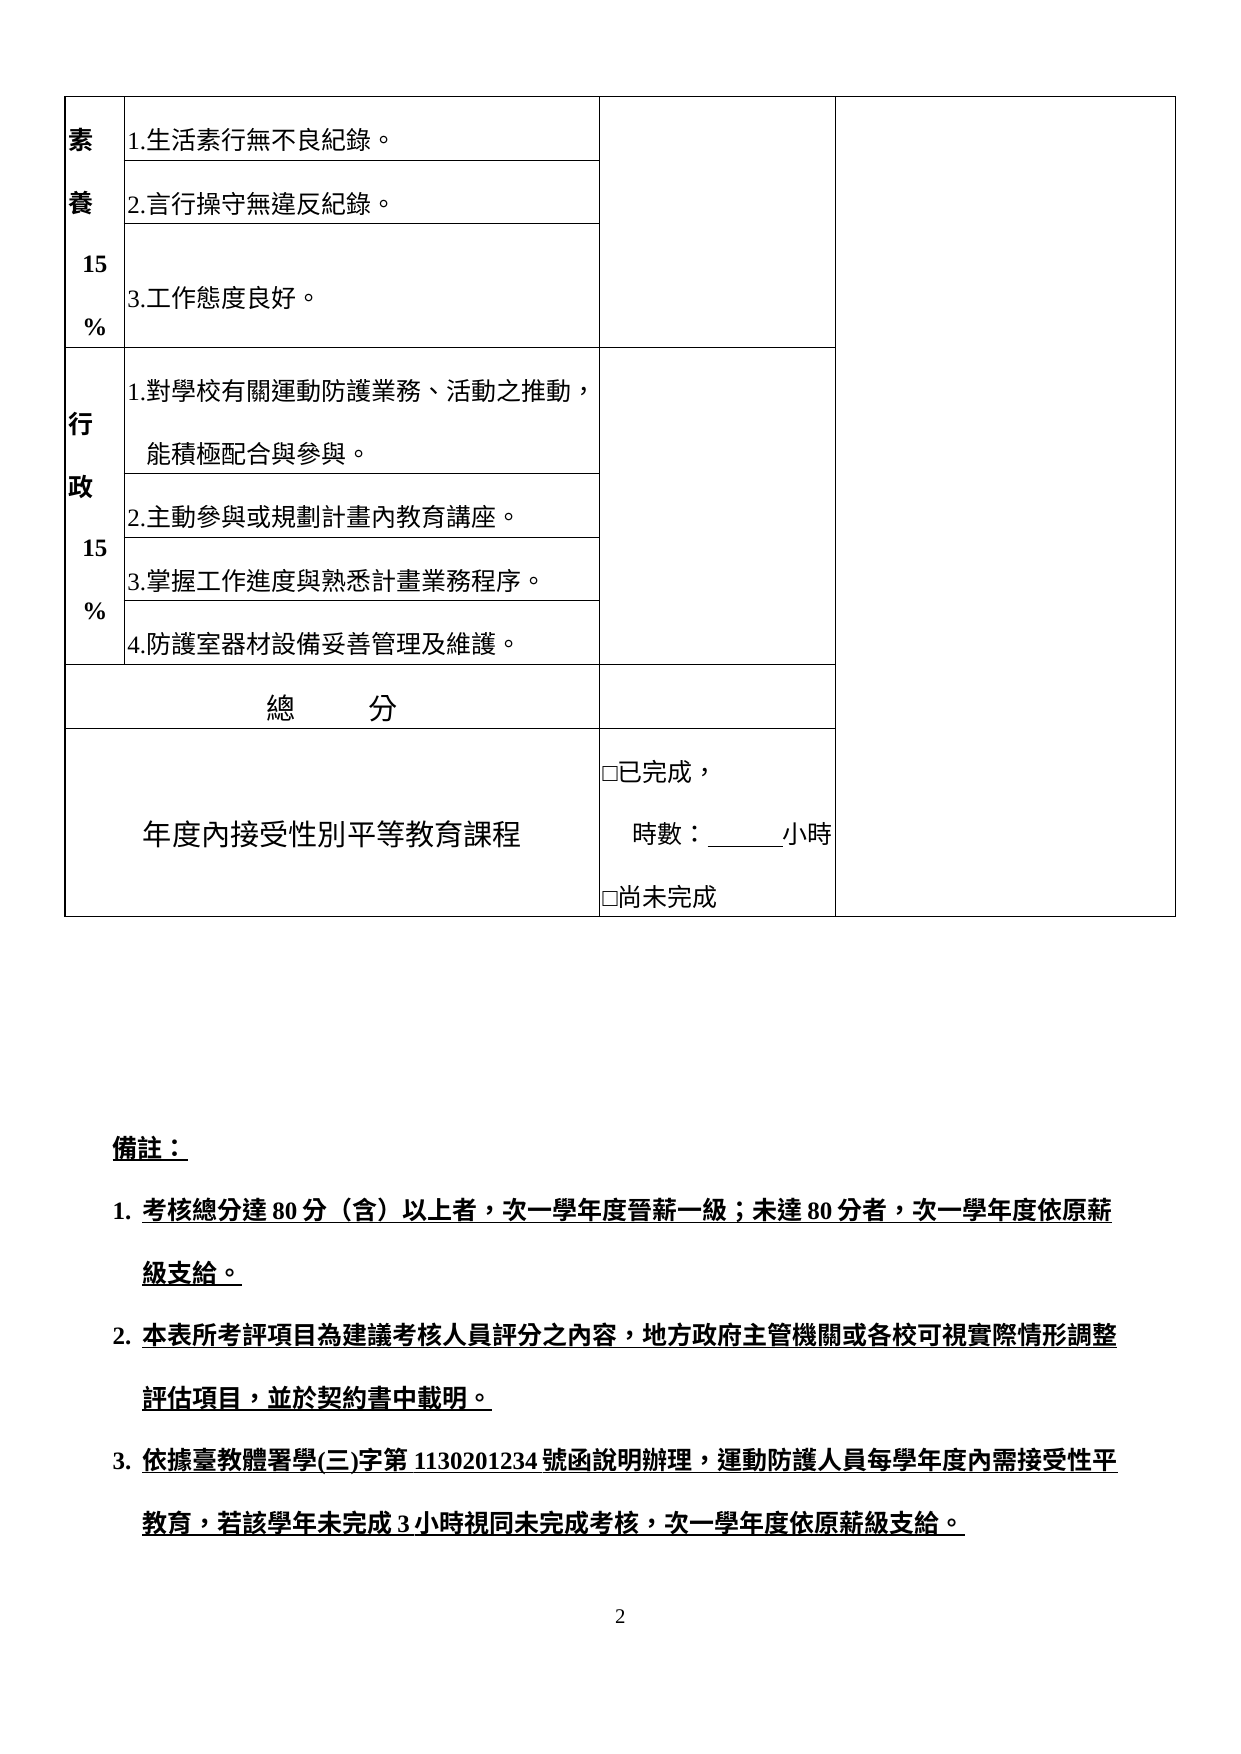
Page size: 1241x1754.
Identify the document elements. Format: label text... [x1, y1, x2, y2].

table_cell 4.防護室器材設備妥善管理及維護。 [125, 601, 599, 664]
table_cell 行 政 15 % [66, 348, 124, 664]
table_cell 素 養 15 % [66, 97, 124, 347]
table_cell 年度內接受性別平等教育課程 [66, 729, 599, 916]
table_cell [836, 97, 1175, 916]
list 考核總分達80分（含）以上者，次一學年度晉薪一級；未達80分者，次一學年度依原薪級支給。 [112, 1167, 1128, 1292]
table_cell □已完成， 時數： 小時 □尚未完成 [600, 729, 835, 916]
table_cell 2.主動參與或規劃計畫內教育講座。 [125, 474, 599, 537]
list 依據臺教體署學(三)字第1130201234號函說明辦理，運動防護人員每學年度內需接受性平教育，若該學年未完成3小時視同未完成考核，次一學年度依原薪級支給。 [112, 1417, 1128, 1542]
table_cell 1.生活素行無不良紀錄。 [125, 97, 599, 160]
table_cell 3.掌握工作進度與熟悉計畫業務程序。 [125, 538, 599, 600]
table_cell 2.言行操守無違反紀錄。 [125, 161, 599, 223]
table_cell [600, 97, 835, 347]
table_cell 總 分 [66, 665, 599, 727]
table_cell 3.工作態度良好。 [125, 224, 599, 347]
table_cell [600, 665, 835, 727]
list 本表所考評項目為建議考核人員評分之內容，地方政府主管機關或各校可視實際情形調整評估項目，並於契約書中載明。 [112, 1292, 1128, 1417]
text 備註： [112, 1104, 1128, 1167]
table_cell 1.對學校有關運動防護業務、活動之推動，能積極配合與參與。 [125, 348, 599, 473]
table_cell [600, 348, 835, 664]
